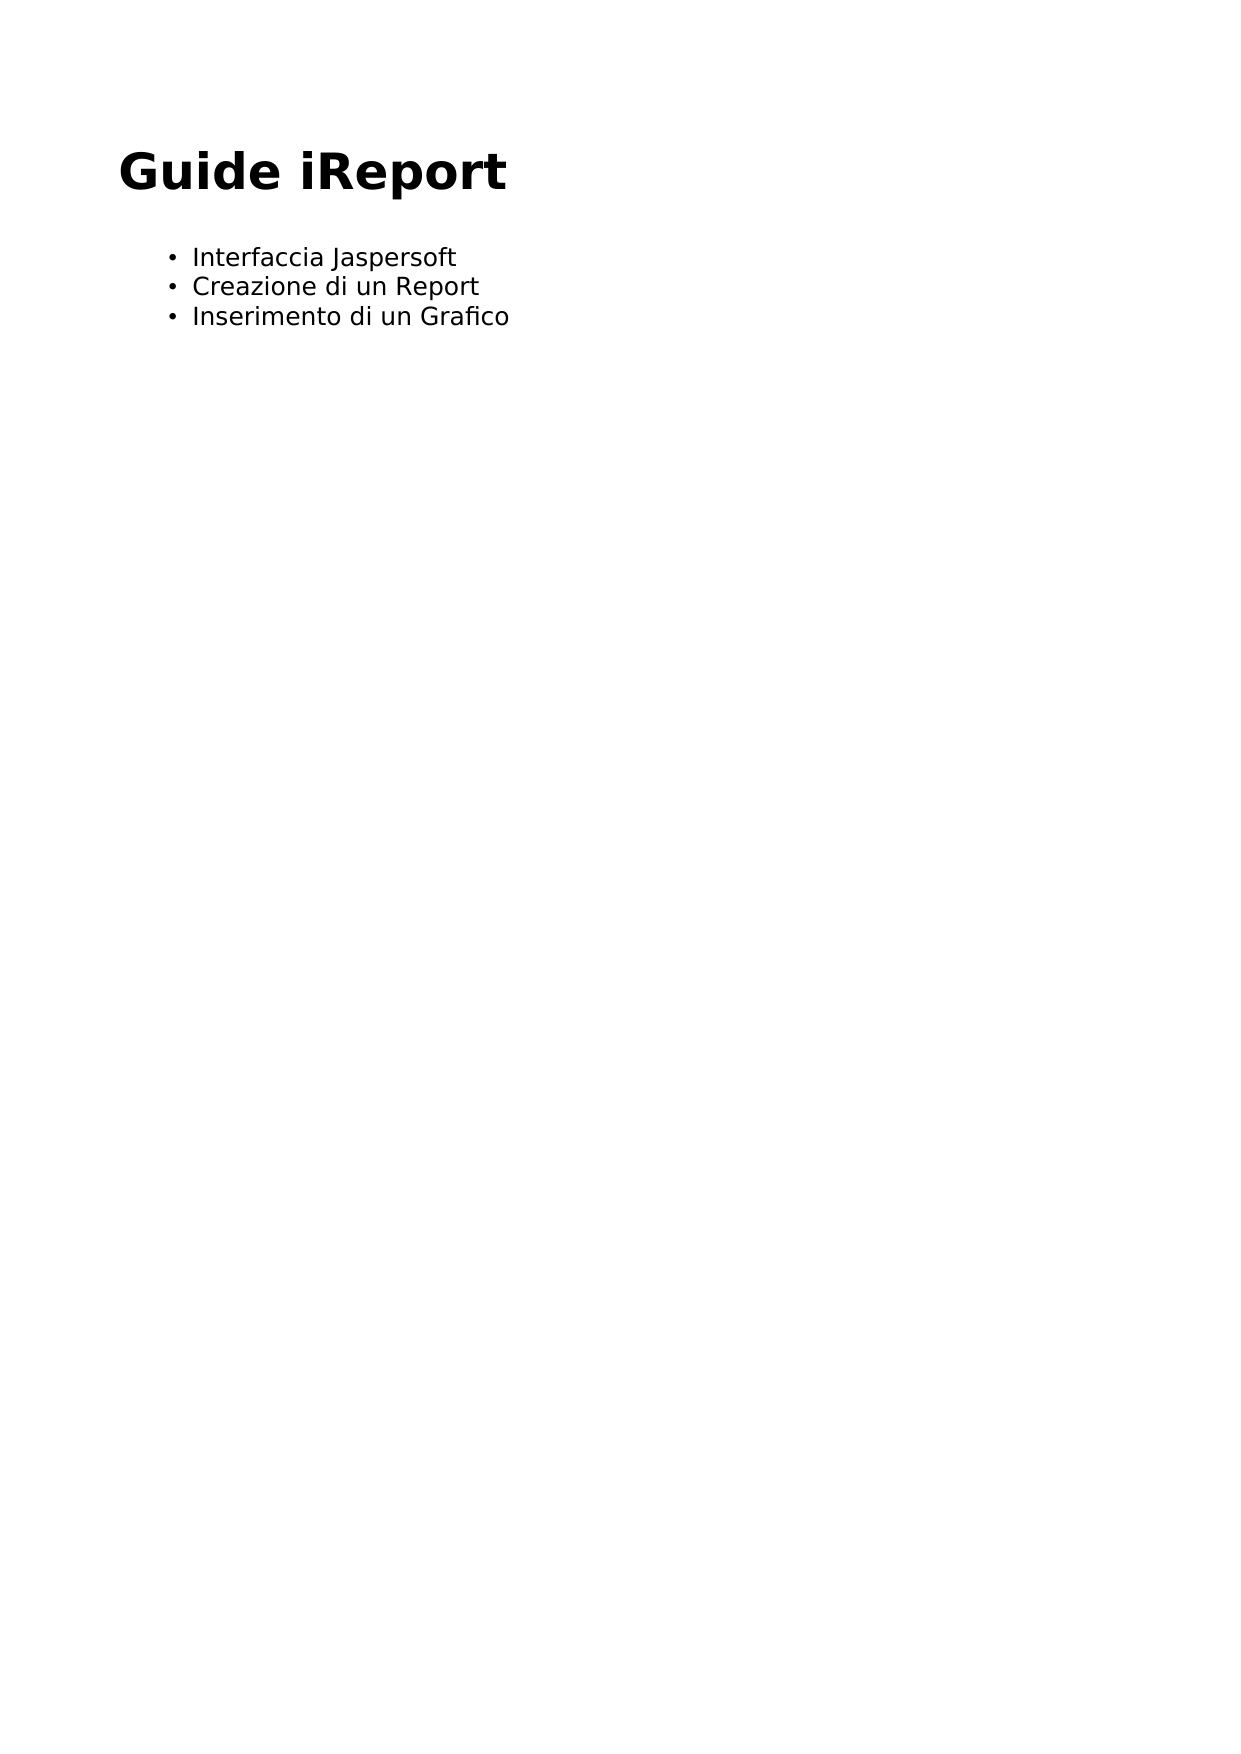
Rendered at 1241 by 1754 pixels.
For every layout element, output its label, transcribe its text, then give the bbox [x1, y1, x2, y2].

list Interfaccia Jaspersoft [177, 243, 1122, 272]
list Inserimento di un Grafico [177, 302, 1122, 331]
list Creazione di un Report [177, 272, 1122, 302]
subtitle Guide iReport [118, 143, 1122, 201]
